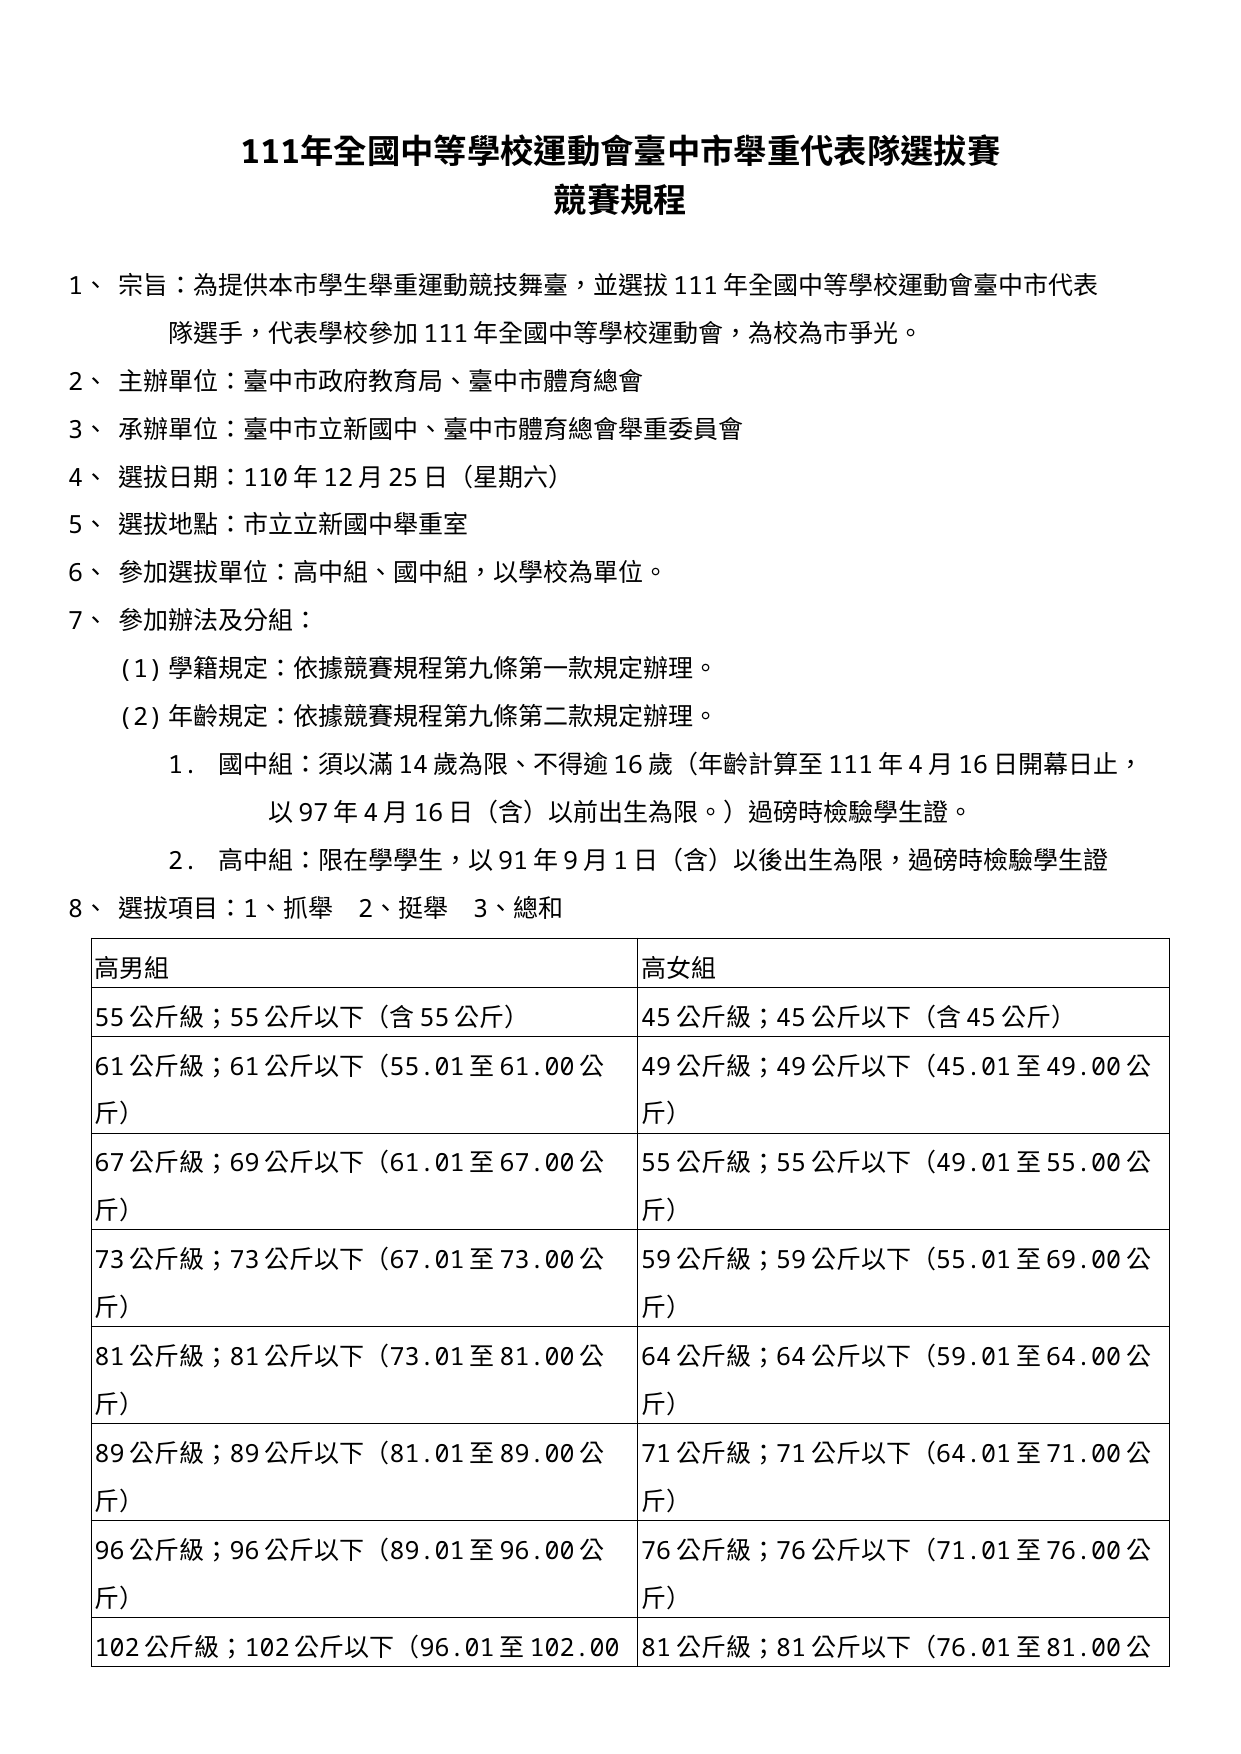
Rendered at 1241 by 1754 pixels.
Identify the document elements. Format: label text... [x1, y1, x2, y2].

list 參加選拔單位：高中組、國中組，以學校為單位。 [68, 543, 1122, 591]
list 主辦單位：臺中市政府教育局、臺中市體育總會 [68, 352, 1122, 400]
table_cell 59公斤級；59公斤以下（55.01至69.00公斤） [638, 1230, 1169, 1326]
text 111年全國中等學校運動會臺中市舉重代表隊選拔賽 [118, 125, 1122, 174]
list 承辦單位：臺中市立新國中、臺中市體育總會舉重委員會 [68, 400, 1122, 448]
table_cell 67公斤級；69公斤以下（61.01至67.00公斤） [92, 1134, 637, 1229]
table_cell 55公斤級；55公斤以下（含55公斤） [92, 988, 637, 1036]
list 學籍規定：依據競賽規程第九條第一款規定辦理。 [118, 639, 1122, 687]
table_cell 81公斤級；81公斤以下（76.01至81.00公 [638, 1618, 1169, 1666]
table_header 高女組 [638, 939, 1169, 987]
table_cell 64公斤級；64公斤以下（59.01至64.00公斤） [638, 1327, 1169, 1423]
list 參加辦法及分組： [68, 591, 1122, 639]
table_cell 102公斤級；102公斤以下（96.01至102.00 [92, 1618, 637, 1666]
table_cell 61公斤級；61公斤以下（55.01至61.00公斤） [92, 1037, 637, 1132]
text 競賽規程 [118, 174, 1122, 222]
list 國中組：須以滿14歲為限、不得逾16歲（年齡計算至111年4月16日開幕日止，以97年4月16日（含）以前出生為限。）過磅時檢驗學生證。 [168, 735, 1122, 831]
list 高中組：限在學學生，以91年9月1日（含）以後出生為限，過磅時檢驗學生證 [168, 831, 1122, 879]
table_cell 96公斤級；96公斤以下（89.01至96.00公斤） [92, 1521, 637, 1617]
list 選拔地點：市立立新國中舉重室 [68, 496, 1122, 543]
table_cell 73公斤級；73公斤以下（67.01至73.00公斤） [92, 1230, 637, 1326]
list 選拔項目：1、抓舉 2、挺舉 3、總和 [68, 879, 1122, 927]
table_header 高男組 [92, 939, 637, 987]
list 宗旨：為提供本市學生舉重運動競技舞臺，並選拔111年全國中等學校運動會臺中市代表隊選手，代表學校參加111年全國中等學校運動會，為校為市爭光。 [68, 256, 1122, 352]
table_cell 49公斤級；49公斤以下（45.01至49.00公斤） [638, 1037, 1169, 1132]
table_cell 81公斤級；81公斤以下（73.01至81.00公斤） [92, 1327, 637, 1423]
list 年齡規定：依據競賽規程第九條第二款規定辦理。 [118, 687, 1122, 735]
table_cell 76公斤級；76公斤以下（71.01至76.00公斤） [638, 1521, 1169, 1617]
table_cell 71公斤級；71公斤以下（64.01至71.00公斤） [638, 1424, 1169, 1520]
table_cell 55公斤級；55公斤以下（49.01至55.00公斤） [638, 1134, 1169, 1229]
list 選拔日期：110年12月25日（星期六） [68, 448, 1122, 496]
table_cell 89公斤級；89公斤以下（81.01至89.00公斤） [92, 1424, 637, 1520]
table_cell 45公斤級；45公斤以下（含45公斤） [638, 988, 1169, 1036]
